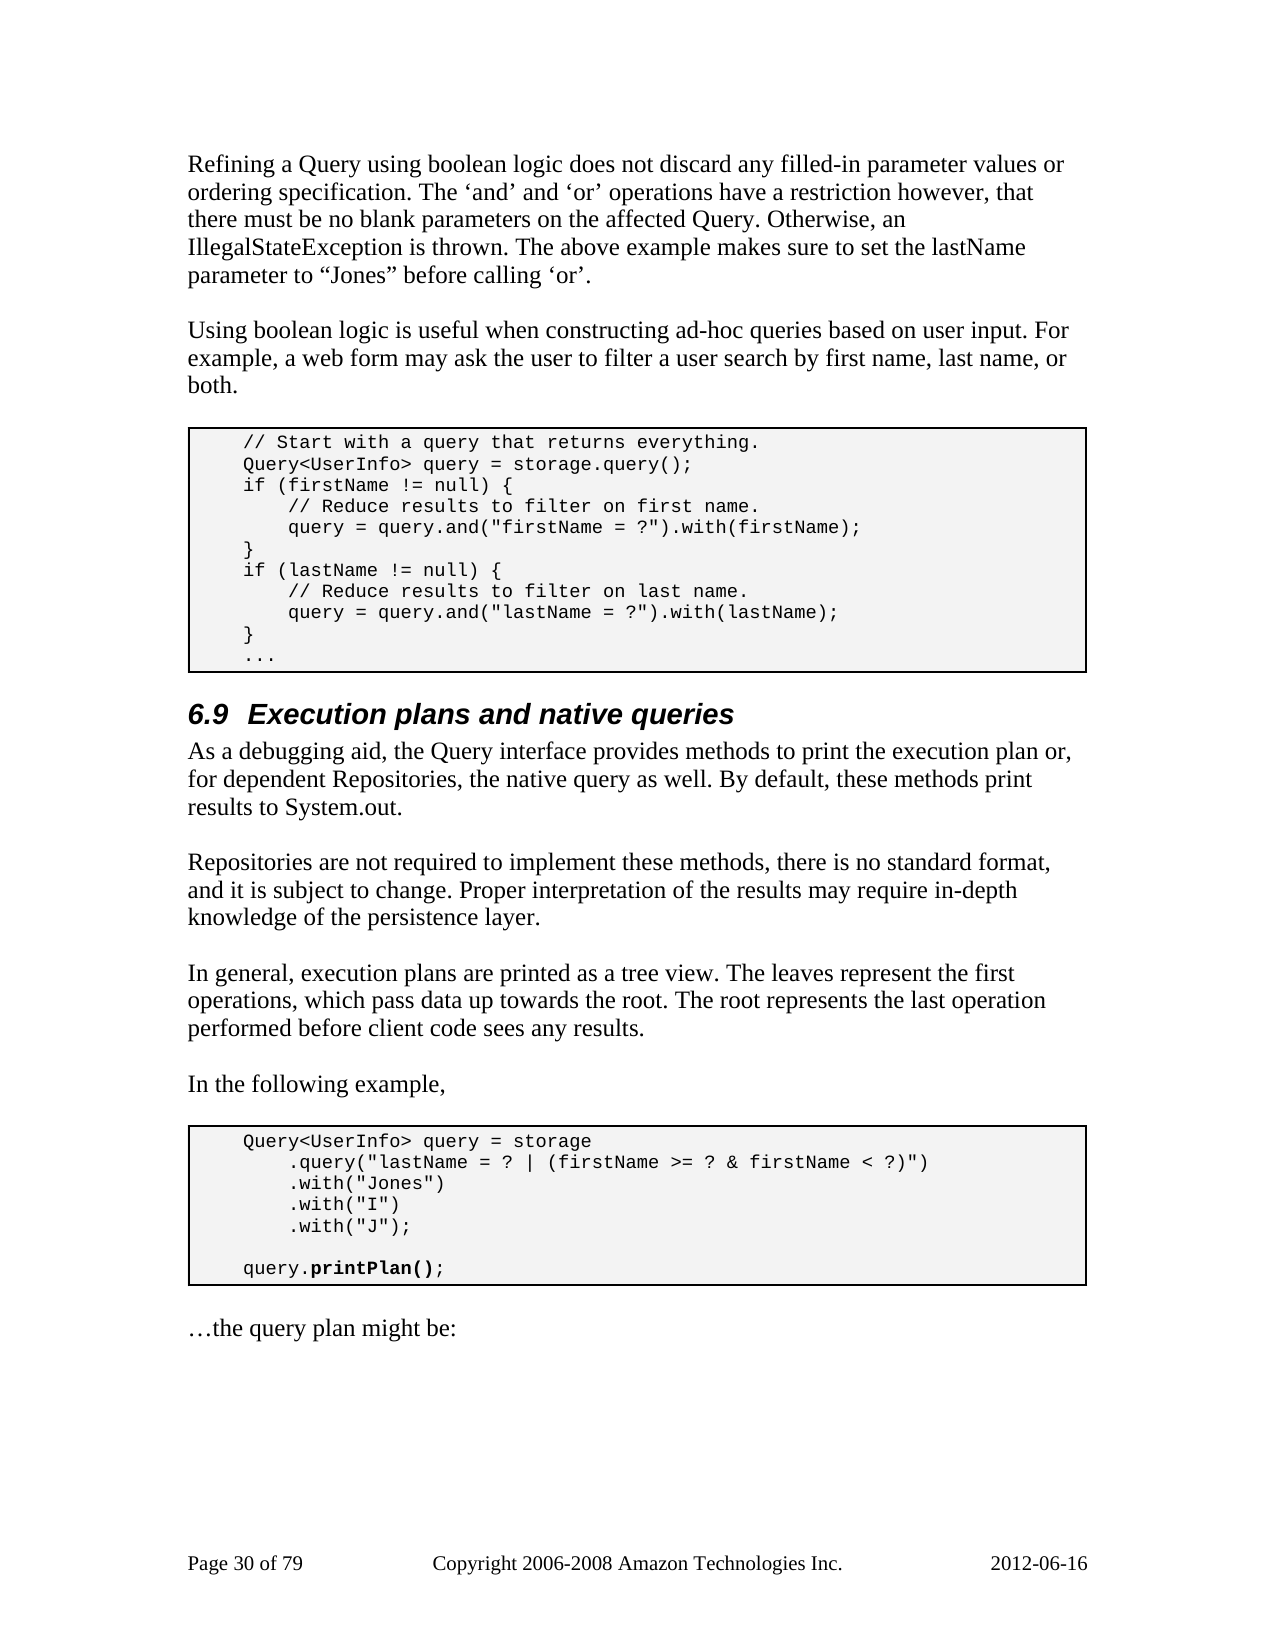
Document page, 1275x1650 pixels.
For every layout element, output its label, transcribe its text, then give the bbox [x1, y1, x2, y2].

text Query<UserInfo> query = storage.query(); [190, 448, 1085, 469]
text query = query.and("firstName = ?").with(firstName); [190, 512, 1085, 533]
text As a debugging aid, the Query interface provides methods to print the execution plan or, for dependent Repositories, the native query as well. By default, these methods print results to System.out. [187, 737, 1087, 820]
text query = query.and("lastName = ?").with(lastName); [190, 597, 1085, 618]
text // Reduce results to filter on first name. [190, 491, 1085, 512]
text // Reduce results to filter on last name. [190, 576, 1085, 597]
text query.printPlan(); [190, 1253, 1085, 1284]
text .query("lastName = ? | (firstName >= ? & firstName < ?)") [190, 1146, 1085, 1168]
text …the query plan might be: [187, 1314, 1087, 1342]
text Refining a Query using boolean logic does not discard any filled-in parameter values or ordering specification. The ‘and’ and ‘or’ operations have a restriction however, that there must be no blank parameters on the affected Query. Otherwise, an IllegalStateException is thrown. The above example makes sure to set the lastName parameter to “Jones” before calling ‘or’. [187, 150, 1087, 288]
text Repositories are not required to implement these methods, there is no standard format, and it is subject to change. Proper interpretation of the results may require in-depth knowledge of the persistence layer. [187, 848, 1087, 931]
text .with("J"); [190, 1210, 1085, 1231]
text // Start with a query that returns everything. [190, 429, 1085, 448]
text Query<UserInfo> query = storage [190, 1127, 1085, 1146]
text In the following example, [187, 1070, 1087, 1097]
text } [190, 533, 1085, 554]
text .with("I") [190, 1189, 1085, 1210]
subtitle Execution plans and native queries [187, 698, 1087, 731]
text Using boolean logic is useful when constructing ad-hoc queries based on user input. For example, a web form may ask the user to filter a user search by first name, last name, or both. [187, 316, 1087, 399]
text .with("Jones") [190, 1168, 1085, 1189]
text } [190, 618, 1085, 639]
text if (firstName != null) { [190, 469, 1085, 491]
text ... [190, 639, 1085, 671]
text if (lastName != null) { [190, 554, 1085, 576]
text In general, execution plans are printed as a tree view. The leaves represent the first operations, which pass data up towards the root. The root represents the last operation performed before client code sees any results. [187, 959, 1087, 1042]
